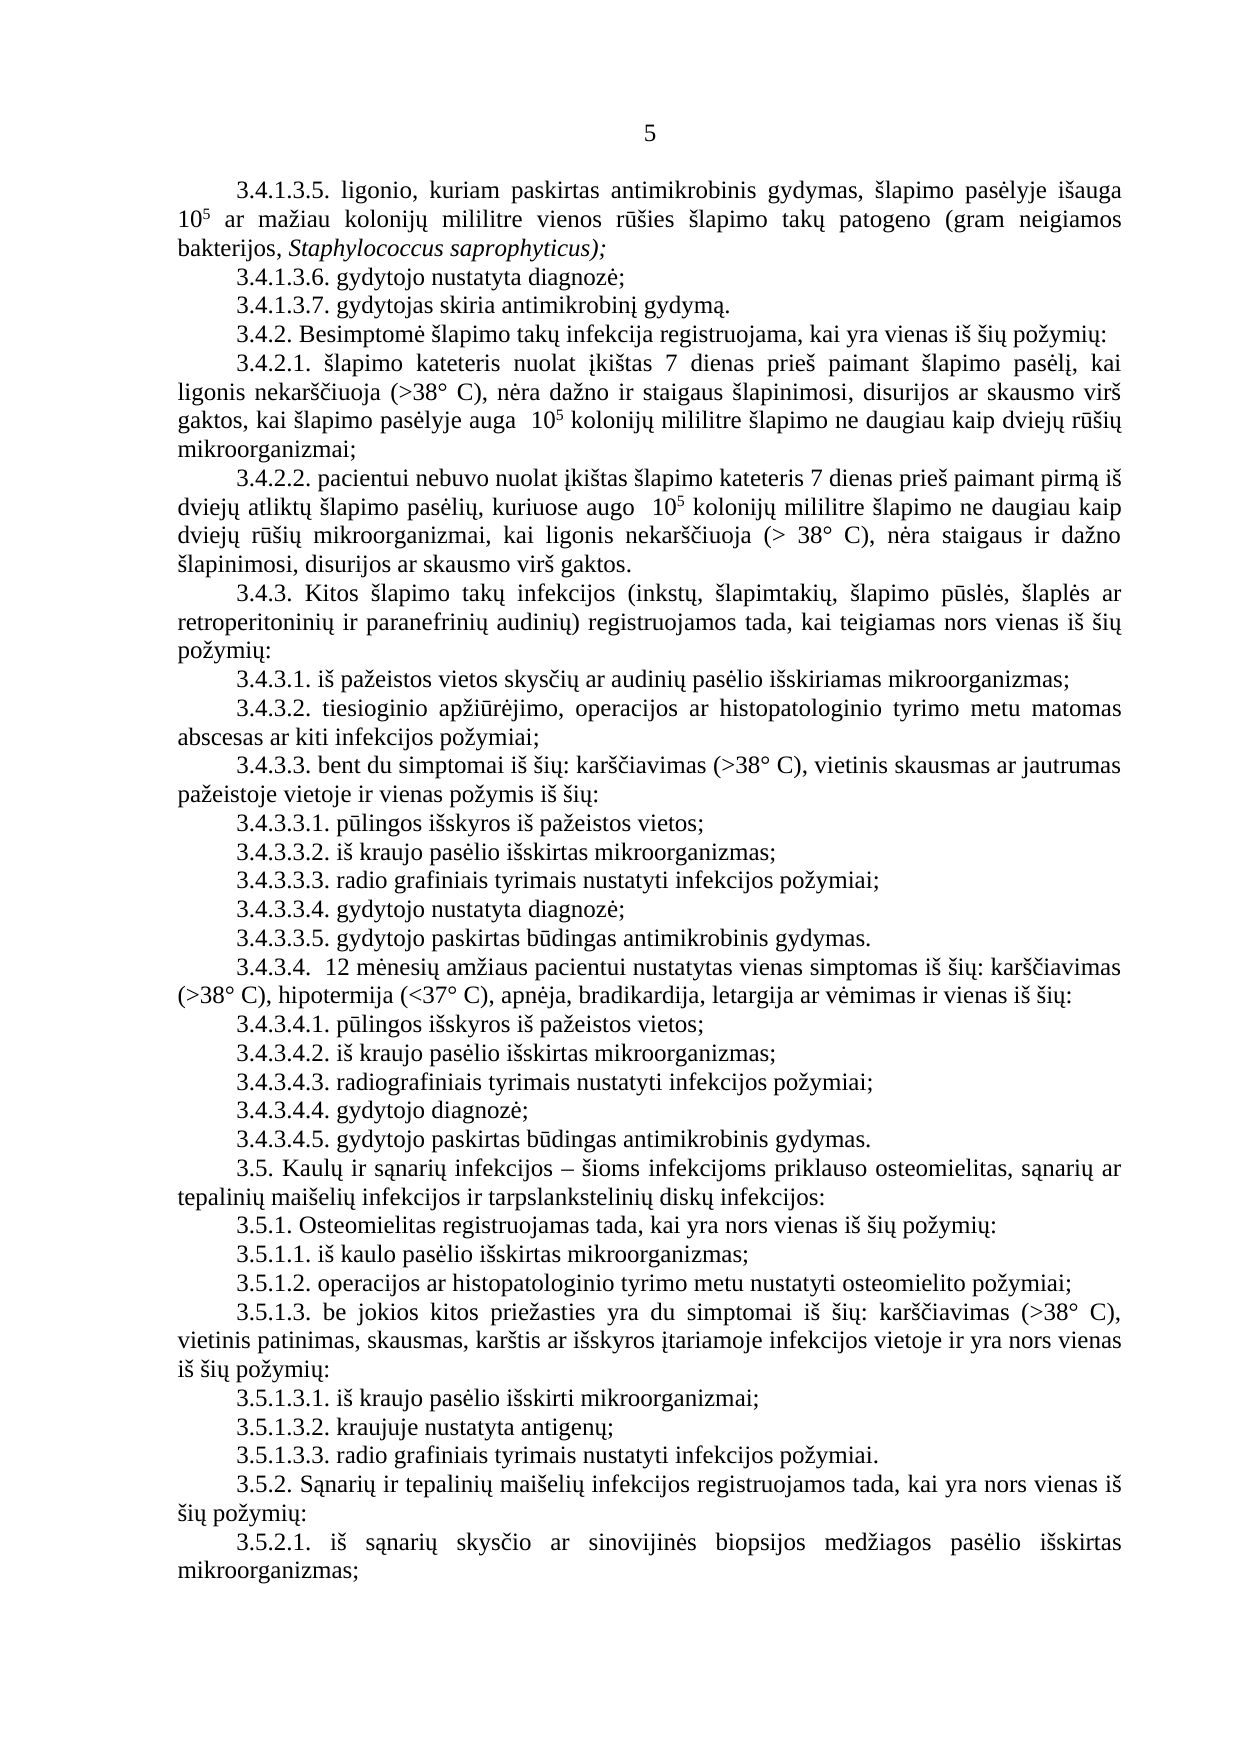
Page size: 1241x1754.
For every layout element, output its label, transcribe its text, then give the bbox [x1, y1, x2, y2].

text 3.5.1.3.1. iš kraujo pasėlio išskirti mikroorganizmai; [177, 1383, 1122, 1412]
text 3.4.3.4.2. iš kraujo pasėlio išskirtas mikroorganizmas; [177, 1038, 1122, 1067]
text 3.5.1.3.3. radio grafiniais tyrimais nustatyti infekcijos požymiai. [177, 1441, 1122, 1469]
text 3.4.3.4.1. pūlingos išskyros iš pažeistos vietos; [177, 1009, 1122, 1038]
text 3.4.3.4. ≤ 12 mėnesių amžiaus pacientui nustatytas vienas simptomas iš šių: karščiavimas (>38° C), hipotermija (<37° C), apnėja, bradikardija, letargija ar vėmimas ir vienas iš šių: [177, 952, 1122, 1009]
text 3.5.2.1. iš sąnarių skysčio ar sinovijinės biopsijos medžiagos pasėlio išskirtas mikroorganizmas; [177, 1527, 1122, 1584]
text 3.5.1.1. iš kaulo pasėlio išskirtas mikroorganizmas; [177, 1239, 1122, 1268]
text 3.5. Kaulų ir sąnarių infekcijos – šioms infekcijoms priklauso osteomielitas, sąnarių ar tepalinių maišelių infekcijos ir tarpslankstelinių diskų infekcijos: [177, 1153, 1122, 1211]
text 3.4.3. Kitos šlapimo takų infekcijos (inkstų, šlapimtakių, šlapimo pūslės, šlaplės ar retroperitoninių ir paranefrinių audinių) registruojamos tada, kai teigiamas nors vienas iš šių požymių: [177, 578, 1122, 664]
text 3.4.1.3.5. ligonio, kuriam paskirtas antimikrobinis gydymas, šlapimo pasėlyje išauga 105 ar mažiau kolonijų mililitre vienos rūšies šlapimo takų patogeno (gram neigiamos bakterijos, Staphylococcus saprophyticus); [177, 176, 1122, 262]
text 3.4.2. Besimptomė šlapimo takų infekcija registruojama, kai yra vienas iš šių požymių: [177, 319, 1122, 348]
text 3.4.3.3.4. gydytojo nustatyta diagnozė; [177, 894, 1122, 923]
text 3.4.3.3.2. iš kraujo pasėlio išskirtas mikroorganizmas; [177, 837, 1122, 866]
text 3.4.3.2. tiesioginio apžiūrėjimo, operacijos ar histopatologinio tyrimo metu matomas abscesas ar kiti infekcijos požymiai; [177, 693, 1122, 751]
text 3.5.1. Osteomielitas registruojamas tada, kai yra nors vienas iš šių požymių: [177, 1211, 1122, 1239]
text 3.4.3.1. iš pažeistos vietos skysčių ar audinių pasėlio išskiriamas mikroorganizmas; [177, 664, 1122, 693]
text 3.4.1.3.7. gydytojas skiria antimikrobinį gydymą. [177, 291, 1122, 319]
text 3.4.2.2. pacientui nebuvo nuolat įkištas šlapimo kateteris 7 dienas prieš paimant pirmą iš dviejų atliktų šlapimo pasėlių, kuriuose augo ≥ 105 kolonijų mililitre šlapimo ne daugiau kaip dviejų rūšių mikroorganizmai, kai ligonis nekarščiuoja (> 38° C), nėra staigaus ir dažno šlapinimosi, disurijos ar skausmo virš gaktos. [177, 463, 1122, 578]
text 3.4.3.4.4. gydytojo diagnozė; [177, 1096, 1122, 1124]
text 3.4.3.3.1. pūlingos išskyros iš pažeistos vietos; [177, 808, 1122, 837]
text 3.4.3.3. bent du simptomai iš šių: karščiavimas (>38° C), vietinis skausmas ar jautrumas pažeistoje vietoje ir vienas požymis iš šių: [177, 751, 1122, 808]
text 3.5.2. Sąnarių ir tepalinių maišelių infekcijos registruojamos tada, kai yra nors vienas iš šių požymių: [177, 1469, 1122, 1527]
text 3.4.2.1. šlapimo kateteris nuolat įkištas 7 dienas prieš paimant šlapimo pasėlį, kai ligonis nekarščiuoja (>38° C), nėra dažno ir staigaus šlapinimosi, disurijos ar skausmo virš gaktos, kai šlapimo pasėlyje auga ≥ 105 kolonijų mililitre šlapimo ne daugiau kaip dviejų rūšių mikroorganizmai; [177, 348, 1122, 463]
text 3.4.3.4.5. gydytojo paskirtas būdingas antimikrobinis gydymas. [177, 1124, 1122, 1153]
text 3.4.3.3.5. gydytojo paskirtas būdingas antimikrobinis gydymas. [177, 923, 1122, 952]
text 3.4.3.3.3. radio grafiniais tyrimais nustatyti infekcijos požymiai; [177, 866, 1122, 894]
text 3.5.1.2. operacijos ar histopatologinio tyrimo metu nustatyti osteomielito požymiai; [177, 1268, 1122, 1297]
text 3.4.1.3.6. gydytojo nustatyta diagnozė; [177, 262, 1122, 291]
text 3.5.1.3.2. kraujuje nustatyta antigenų; [177, 1412, 1122, 1441]
text 3.4.3.4.3. radiografiniais tyrimais nustatyti infekcijos požymiai; [177, 1067, 1122, 1096]
text 3.5.1.3. be jokios kitos priežasties yra du simptomai iš šių: karščiavimas (>38° C), vietinis patinimas, skausmas, karštis ar išskyros įtariamoje infekcijos vietoje ir yra nors vienas iš šių požymių: [177, 1297, 1122, 1383]
